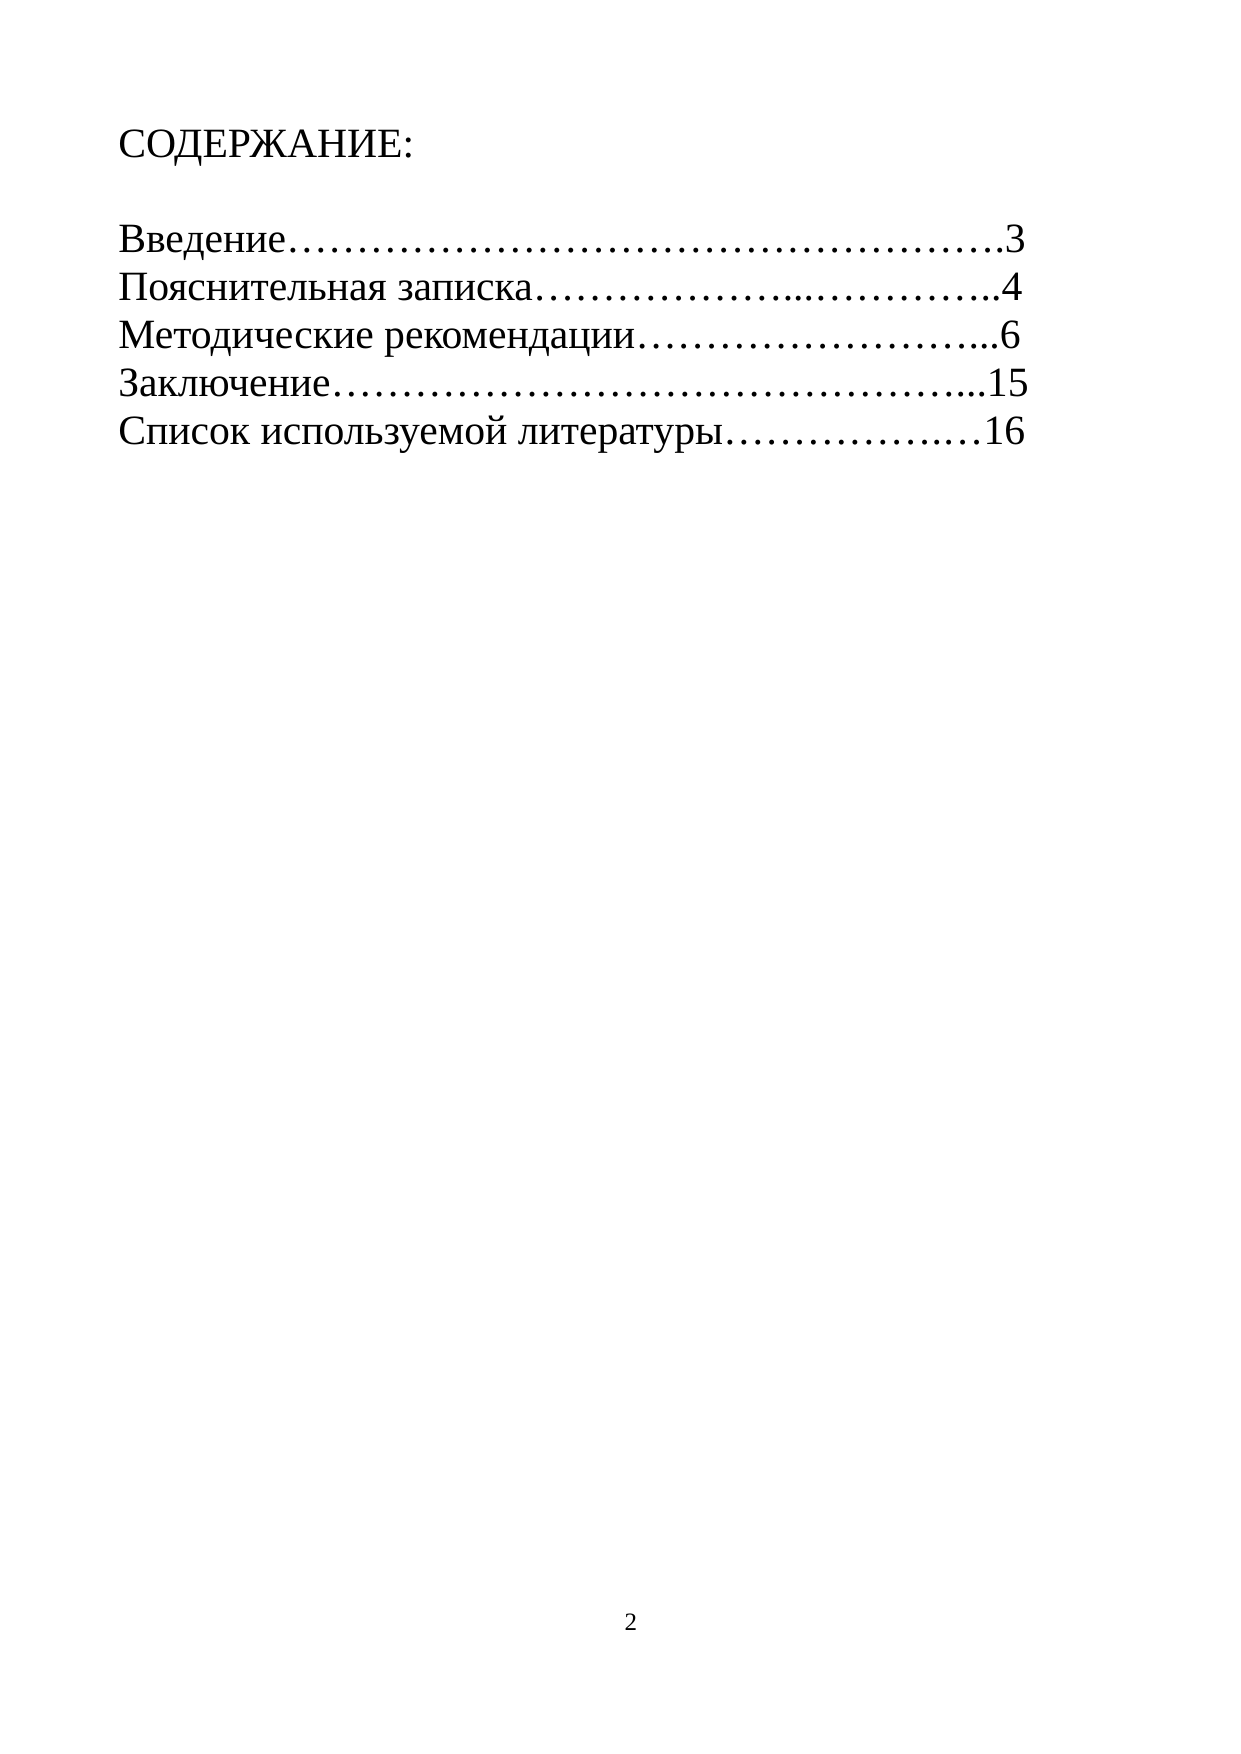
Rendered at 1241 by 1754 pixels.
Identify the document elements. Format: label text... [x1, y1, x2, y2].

text Методические рекомендации……………………...6 [118, 310, 1122, 358]
text Пояснительная записка………………...…………..4 [118, 262, 1122, 310]
text Список используемой литературы…………….…16 [118, 406, 1122, 453]
text Заключение………………………………………...15 [118, 358, 1122, 406]
text Введение…………………………………………….3 [118, 214, 1122, 262]
text СОДЕРЖАНИЕ: [118, 118, 1122, 166]
